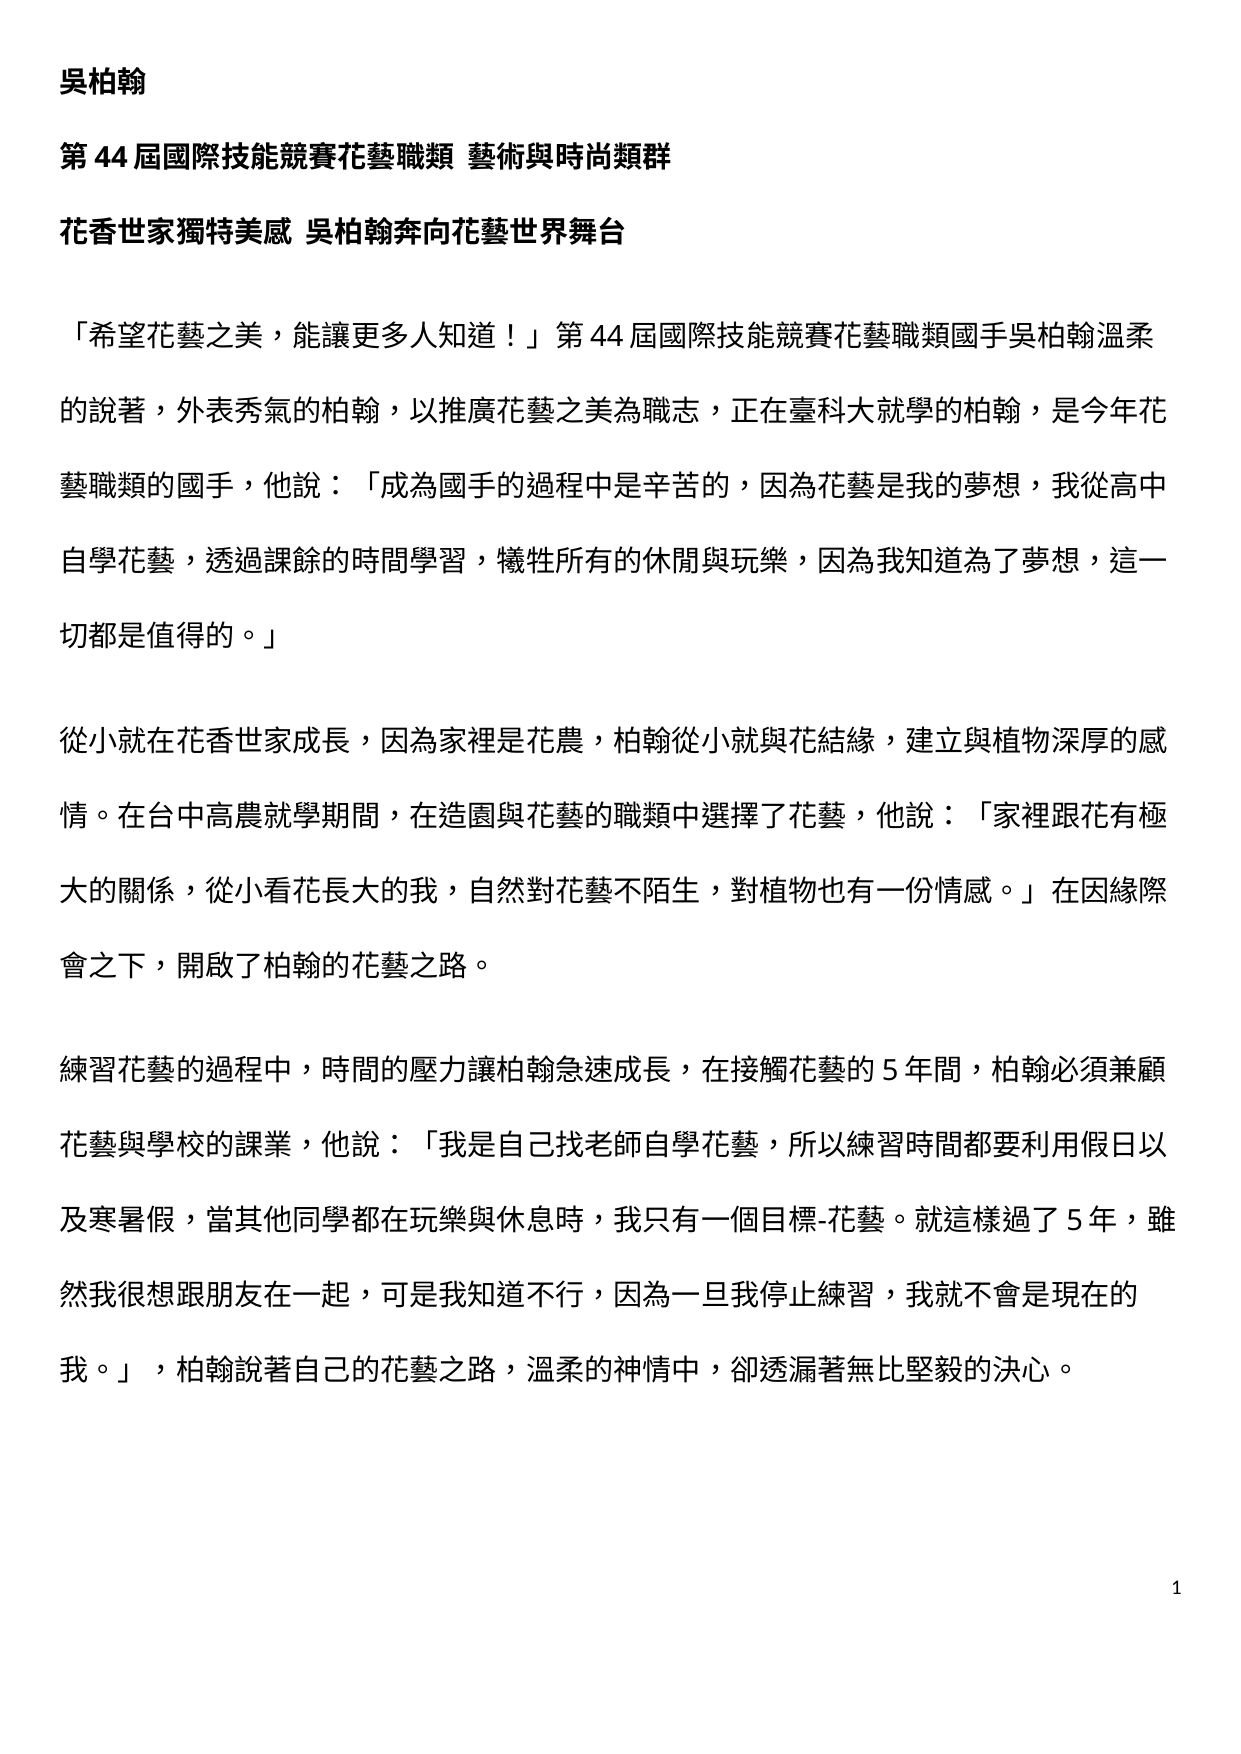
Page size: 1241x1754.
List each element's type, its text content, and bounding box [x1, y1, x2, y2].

text 花香世家獨特美感 吳柏翰奔向花藝世界舞台 [59, 186, 1181, 261]
text 「希望花藝之美，能讓更多人知道！」第44屆國際技能競賽花藝職類國手吳柏翰溫柔的說著，外表秀氣的柏翰，以推廣花藝之美為職志，正在臺科大就學的柏翰，是今年花藝職類的國手，他說：「成為國手的過程中是辛苦的，因為花藝是我的夢想，我從高中自學花藝，透過課餘的時間學習，犧牲所有的休閒與玩樂，因為我知道為了夢想，這一切都是值得的。」 [59, 290, 1181, 665]
text 吳柏翰 [59, 36, 1181, 111]
text 練習花藝的過程中，時間的壓力讓柏翰急速成長，在接觸花藝的5年間，柏翰必須兼顧花藝與學校的課業，他說：「我是自己找老師自學花藝，所以練習時間都要利用假日以及寒暑假，當其他同學都在玩樂與休息時，我只有一個目標-花藝。就這樣過了5年，雖然我很想跟朋友在一起，可是我知道不行，因為一旦我停止練習，我就不會是現在的我。」，柏翰說著自己的花藝之路，溫柔的神情中，卻透漏著無比堅毅的決心。 [59, 1024, 1181, 1399]
text 第44屆國際技能競賽花藝職類 藝術與時尚類群 [59, 111, 1181, 186]
text 從小就在花香世家成長，因為家裡是花農，柏翰從小就與花結緣，建立與植物深厚的感情。在台中高農就學期間，在造園與花藝的職類中選擇了花藝，他說：「家裡跟花有極大的關係，從小看花長大的我，自然對花藝不陌生，對植物也有一份情感。」在因緣際會之下，開啟了柏翰的花藝之路。 [59, 694, 1181, 994]
